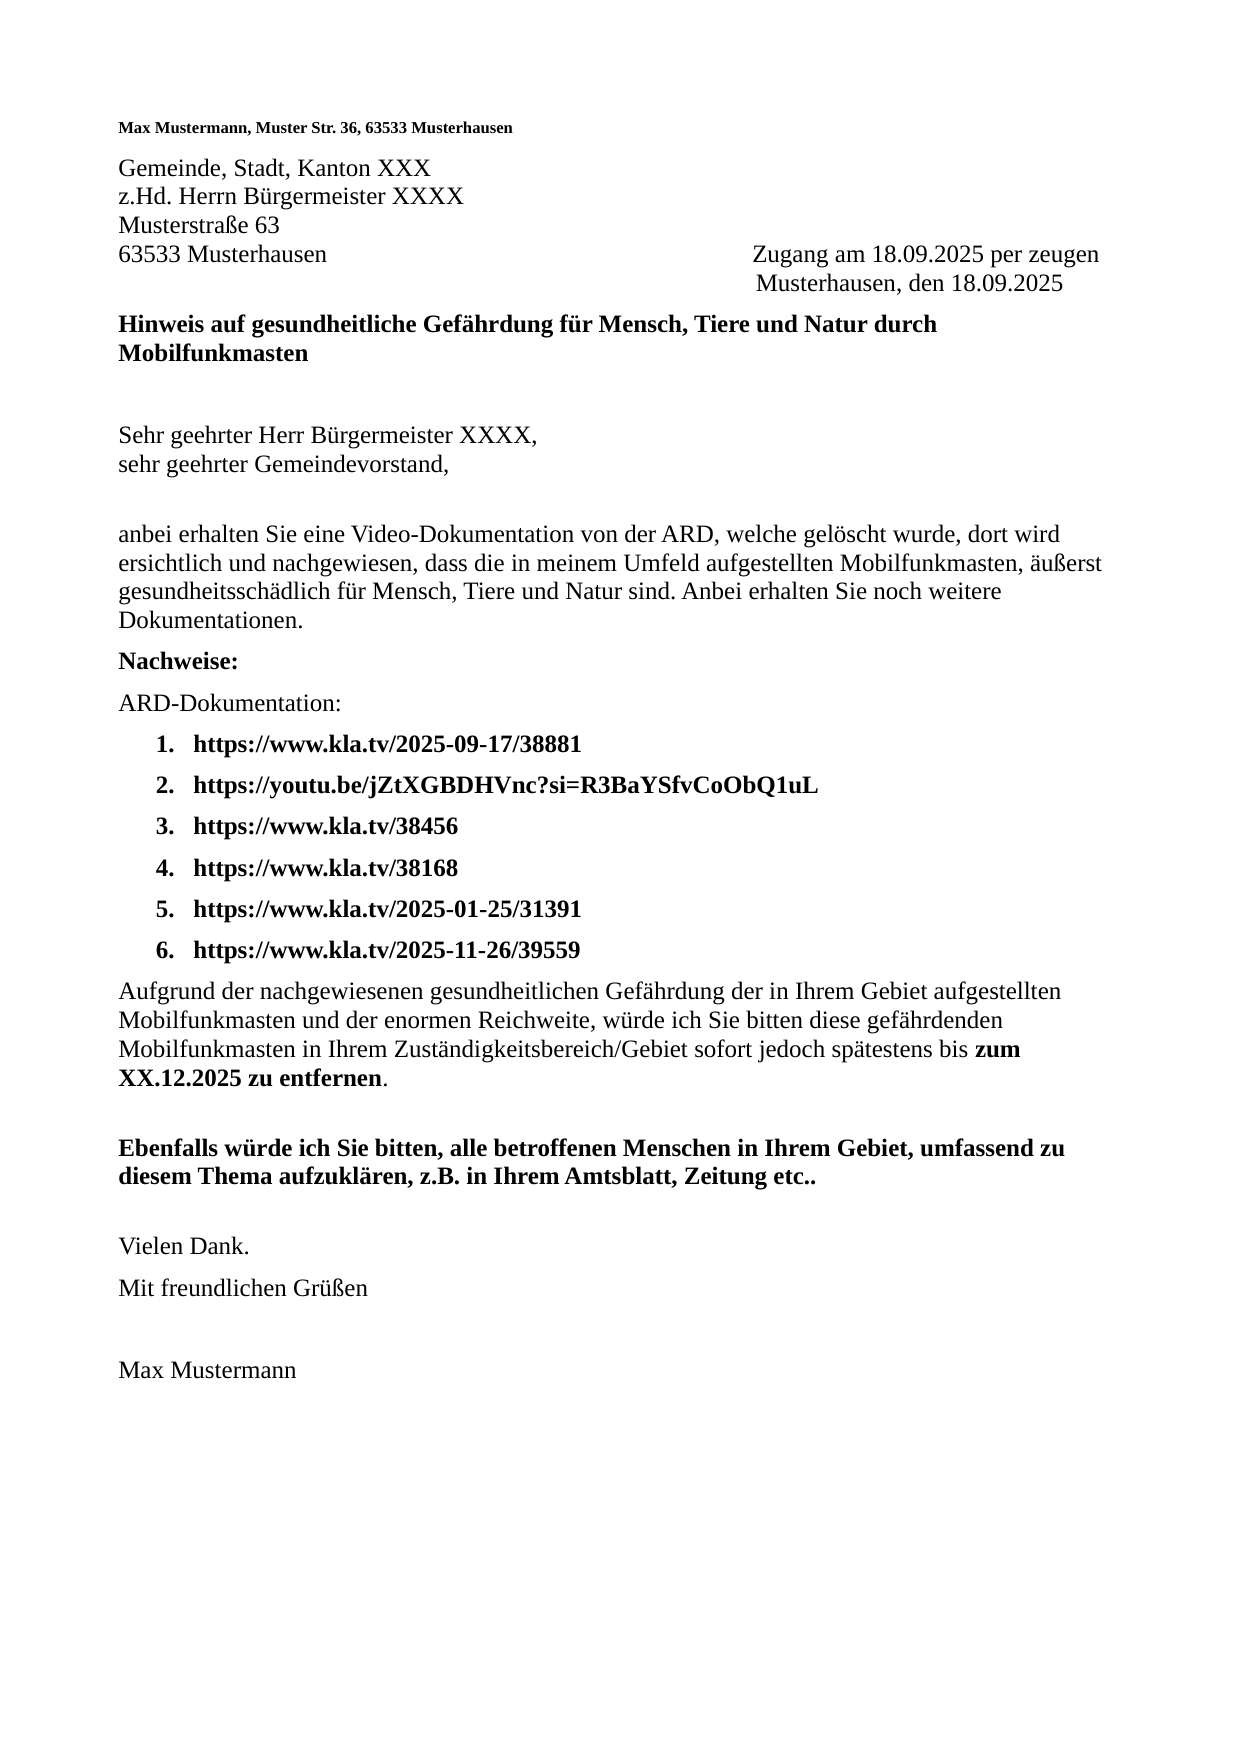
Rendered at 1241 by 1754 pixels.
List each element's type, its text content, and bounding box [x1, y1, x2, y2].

text Aufgrund der nachgewiesenen gesundheitlichen Gefährdung der in Ihrem Gebiet aufgestellten Mobilfunkmasten und der enormen Reichweite, würde ich Sie bitten diese gefährdenden Mobilfunkmasten in Ihrem Zuständigkeitsbereich/Gebiet sofort jedoch spätestens bis zum XX.12.2025 zu entfernen. [118, 976, 1122, 1091]
list https://www.kla.tv/38168 [156, 853, 1122, 881]
text Sehr geehrter Herr Bürgermeister XXXX, sehr geehrter Gemeindevorstand, [118, 420, 1122, 506]
text Mit freundlichen Grüßen [118, 1273, 1122, 1301]
text ARD-Dokumentation: [118, 688, 1122, 716]
text Max Mustermann [118, 1355, 1122, 1384]
text Ebenfalls würde ich Sie bitten, alle betroffenen Menschen in Ihrem Gebiet, umfassend zu diesem Thema aufzuklären, z.B. in Ihrem Amtsblatt, Zeitung etc.. [118, 1104, 1122, 1190]
list https://www.kla.tv/2025-11-26/39559 [156, 935, 1122, 964]
text Nachweise: [118, 646, 1122, 675]
text anbei erhalten Sie eine Video-Dokumentation von der ARD, welche gelöscht wurde, dort wird ersichtlich und nachgewiesen, dass die in meinem Umfeld aufgestellten Mobilfunkmasten, äußerst gesundheitsschädlich für Mensch, Tiere und Natur sind. Anbei erhalten Sie noch weitere Dokumentationen. [118, 519, 1122, 634]
text Gemeinde, Stadt, Kanton XXX z.Hd. Herrn Bürgermeister XXXX Musterstraße 63 63533 Musterhausen Zugang am 18.09.2025 per zeugen Musterhausen, den 18.09.2025 [118, 153, 1122, 296]
list https://www.kla.tv/2025-09-17/38881 [156, 729, 1122, 758]
text Hinweis auf gesundheitliche Gefährdung für Mensch, Tiere und Natur durch Mobilfunkmasten [118, 309, 1122, 366]
list https://www.kla.tv/38456 [156, 811, 1122, 840]
text Vielen Dank. [118, 1203, 1122, 1260]
list https://youtu.be/jZtXGBDHVnc?si=R3BaYSfvCoObQ1uL [156, 770, 1122, 799]
text Max Mustermann, Muster Str. 36, 63533 Musterhausen [118, 118, 1122, 137]
list https://www.kla.tv/2025-01-25/31391 [156, 894, 1122, 923]
